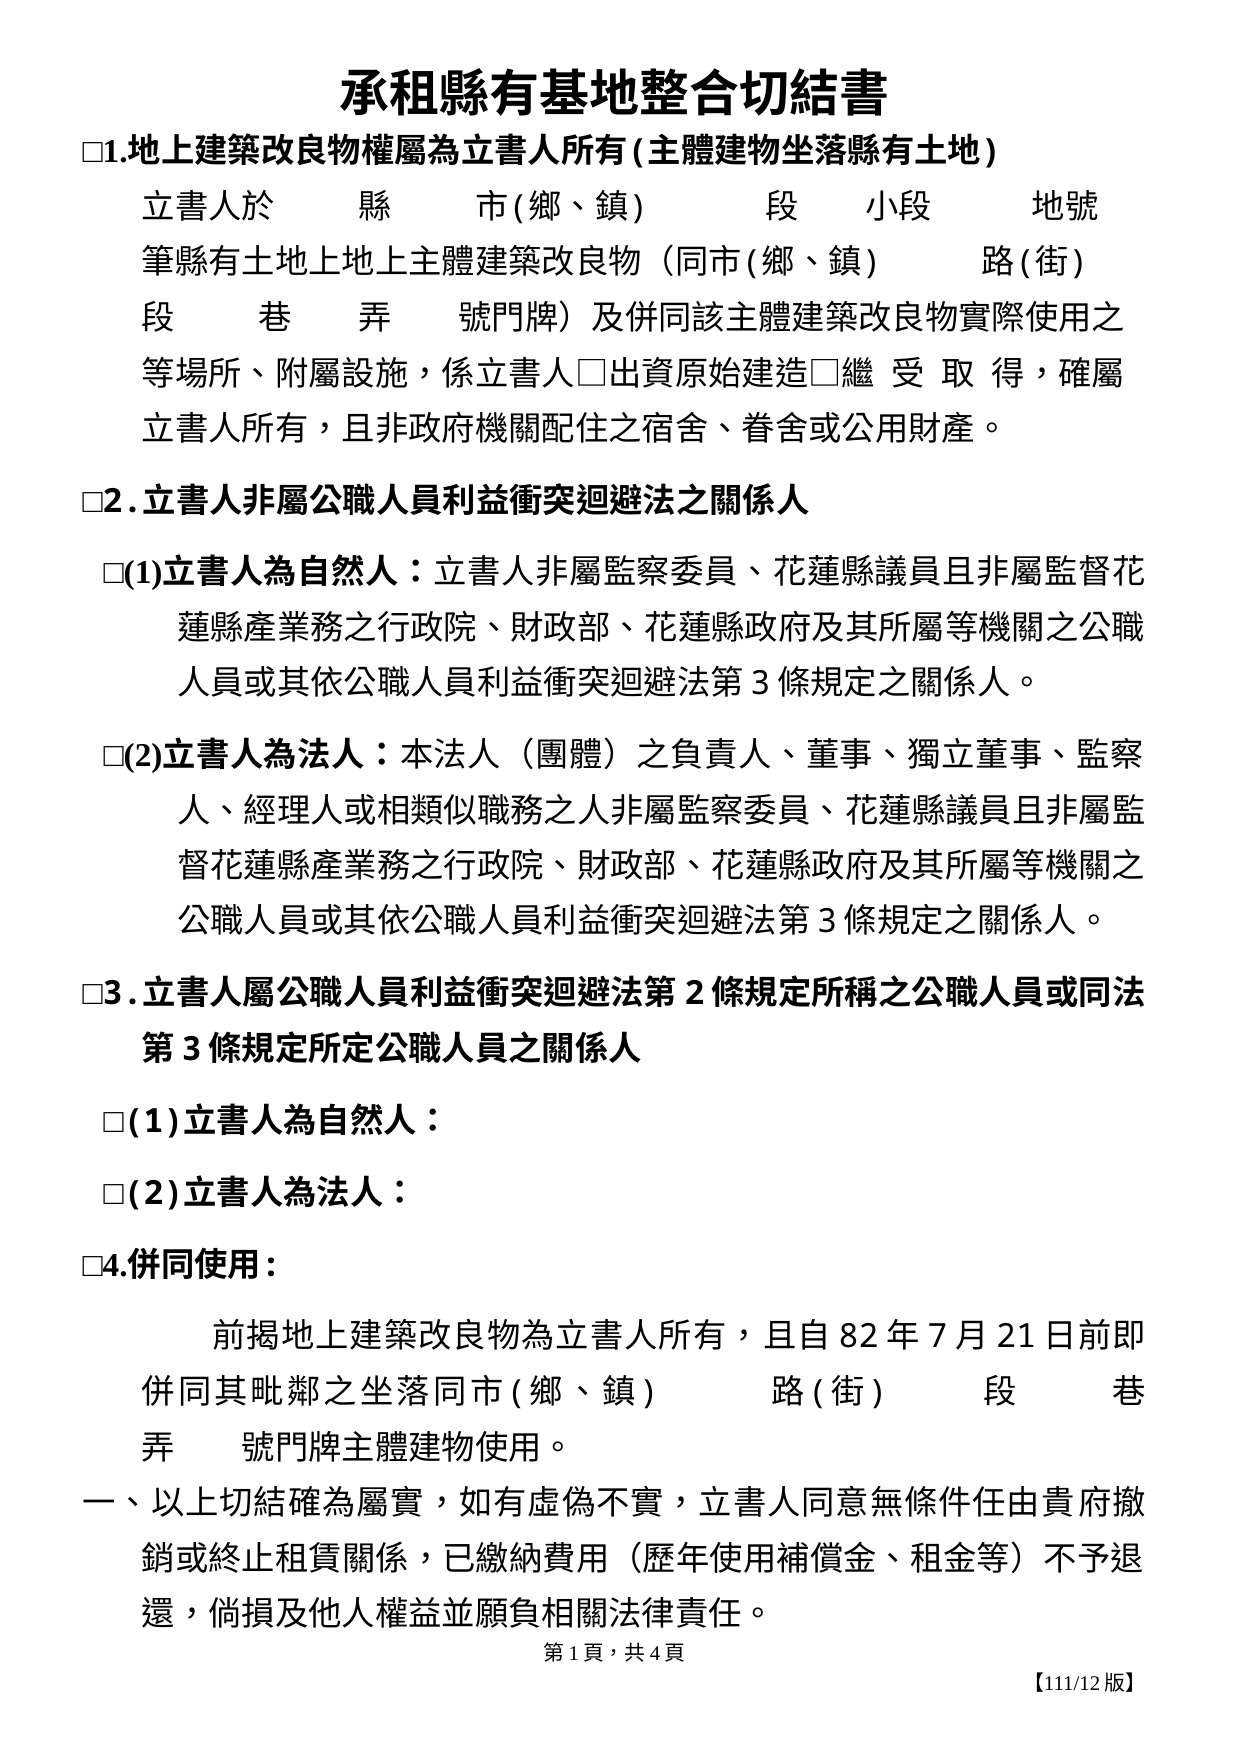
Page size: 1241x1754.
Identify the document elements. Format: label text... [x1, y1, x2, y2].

list 立書人為法人：本法人（團體）之負責人、董事、獨立董事、監察人、經理人或相類似職務之人非屬監察委員、花蓮縣議員且非屬監督花蓮縣產業務之行政院、財政部、花蓮縣政府及其所屬等機關之公職人員或其依公職人員利益衝突迴避法第3條規定之關係人。 [103, 728, 1146, 943]
list 立書人為自然人： [103, 1094, 1146, 1142]
text 承租縣有基地整合切結書 [82, 62, 1146, 124]
text 一、以上切結確為屬實，如有虛偽不實，立書人同意無條件任由貴府撤銷或終止租賃關係，已繳納費用（歷年使用補償金、租金等）不予退還，倘損及他人權益並願負相關法律責任。 [82, 1476, 1146, 1635]
list 立書人為自然人：立書人非屬監察委員、花蓮縣議員且非屬監督花蓮縣產業務之行政院、財政部、花蓮縣政府及其所屬等機關之公職人員或其依公職人員利益衝突迴避法第3條規定之關係人。 [103, 545, 1146, 704]
list 地上建築改良物權屬為立書人所有(主體建物坐落縣有土地) [82, 124, 1146, 172]
text 前揭地上建築改良物為立書人所有，且自82年7月21日前即併同其毗鄰之坐落同市(鄉、鎮) 路(街) 段 巷 弄 號門牌主體建物使用。 [141, 1309, 1146, 1469]
list 立書人為法人： [103, 1166, 1146, 1214]
text 立書人於 縣 市(鄉、鎮) 段 小段 地號 筆縣有土地上地上主體建築改良物（同市(鄉、鎮) 路(街) 段 巷 弄 號門牌）及併同該主體建築改良物實際使用之 等場所、附屬設施，係立書人□出資原始建造□繼 受 取 得，確屬立書人所有，且非政府機關配住之宿舍、眷舍或公用財產。 [141, 180, 1146, 450]
list 併同使用: [82, 1237, 1146, 1286]
list 立書人屬公職人員利益衝突迴避法第2條規定所稱之公職人員或同法第3條規定所定公職人員之關係人 [82, 966, 1146, 1070]
list 立書人非屬公職人員利益衝突迴避法之關係人 [82, 473, 1146, 522]
